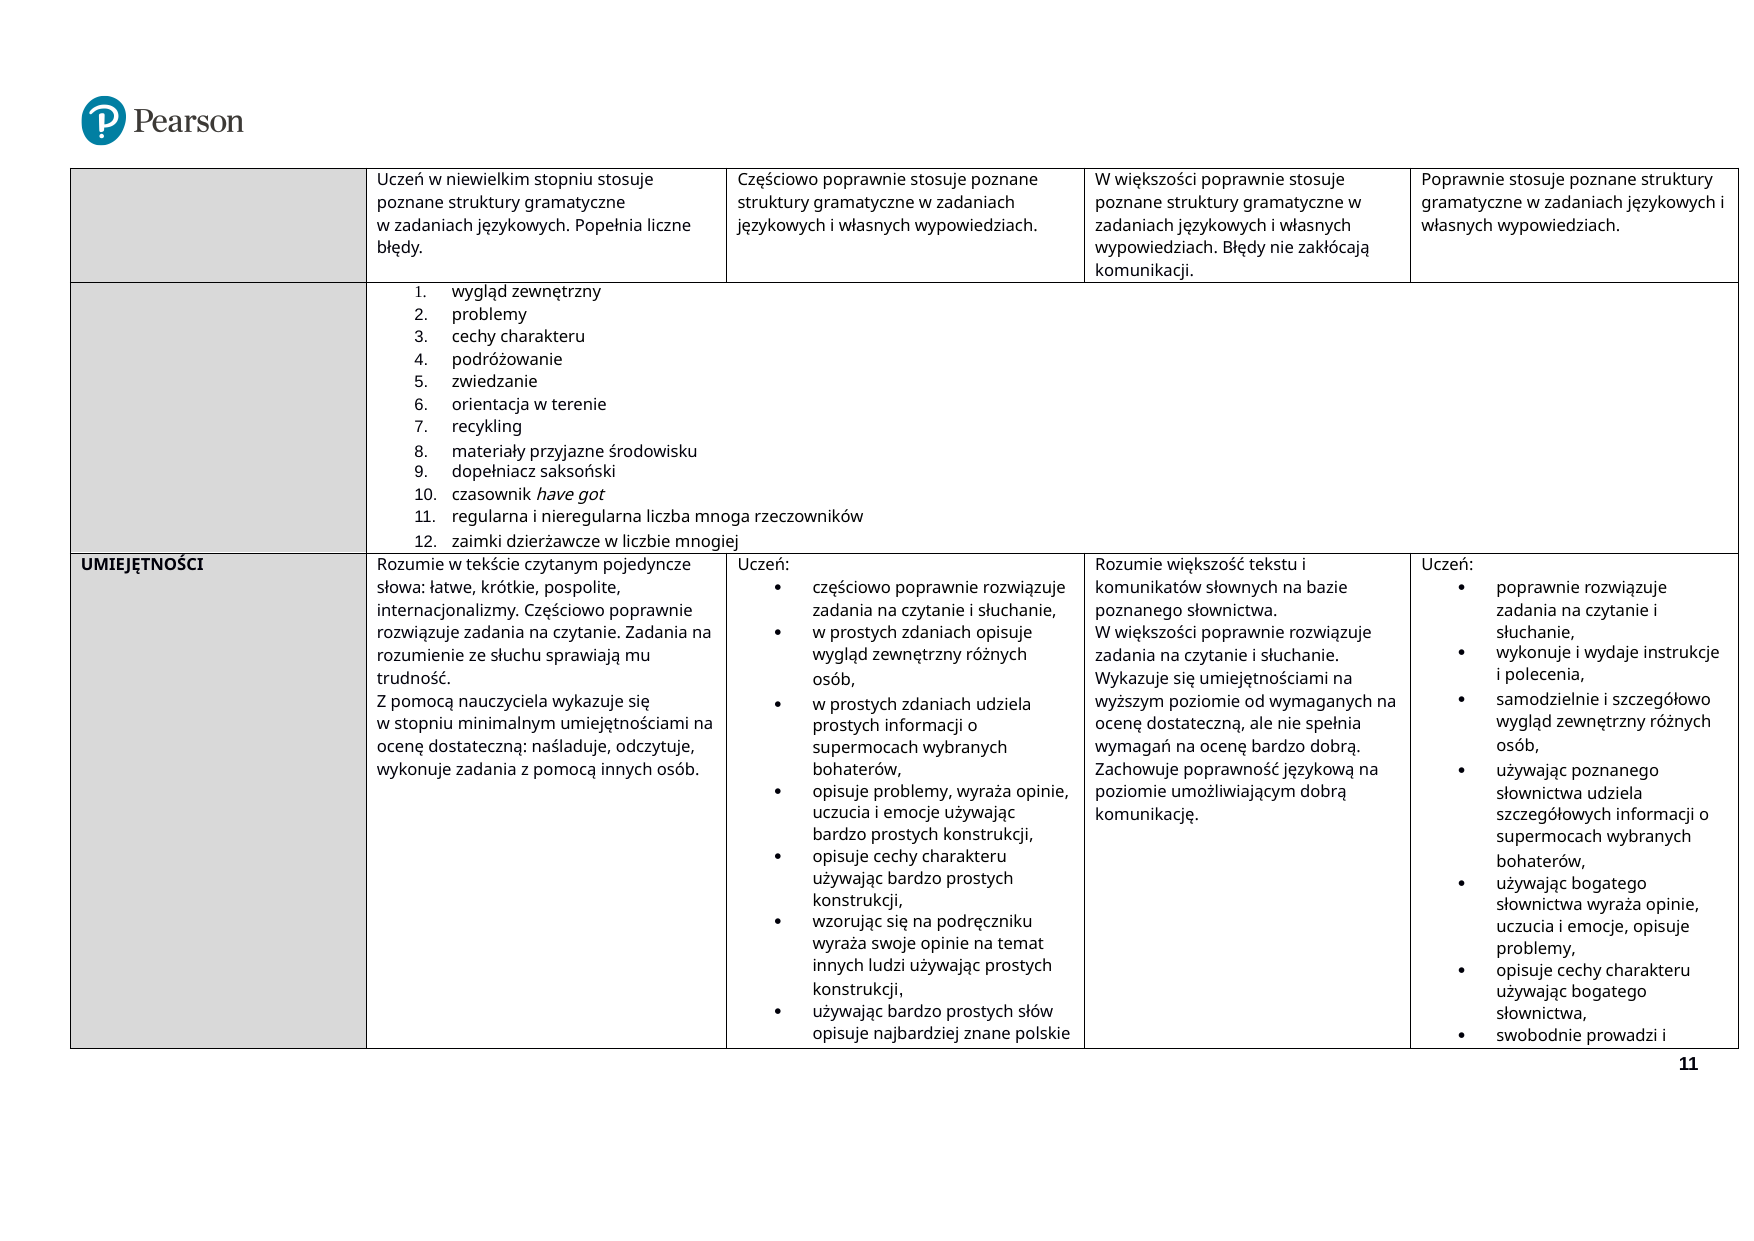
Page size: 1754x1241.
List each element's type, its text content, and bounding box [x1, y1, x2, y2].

table_cell Uczeń w niewielkim stopniu stosuje poznane struktury gramatyczne w zadaniach językowych. Popełnia liczne błędy. [367, 169, 726, 282]
table_cell [71, 169, 366, 282]
table_cell Częściowo poprawnie stosuje poznane struktury gramatyczne w zadaniach językowych i własnych wypowiedziach. [727, 169, 1084, 282]
table_cell [71, 283, 366, 552]
table_cell Rozumie większość tekstu i komunikatów słownych na bazie poznanego słownictwa. W większości poprawnie rozwiązuje zadania na czytanie i słuchanie. Wykazuje się umiejętnościami na wyższym poziomie od wymaganych na ocenę dostateczną, ale nie spełnia wymagań na ocenę bardzo dobrą. Zachowuje poprawność językową na poziomie umożliwiającym dobrą komunikację. [1085, 554, 1410, 1048]
table_cell Rozumie w tekście czytanym pojedyncze słowa: łatwe, krótkie, pospolite, internacjonalizmy. Częściowo poprawnie rozwiązuje zadania na czytanie. Zadania na rozumienie ze słuchu sprawiają mu trudność. Z pomocą nauczyciela wykazuje się w stopniu minimalnym umiejętnościami na ocenę dostateczną: naśladuje, odczytuje, wykonuje zadania z pomocą innych osób. [367, 554, 726, 1048]
table_cell UMIEJĘTNOŚCI [71, 554, 366, 1048]
table_cell Poprawnie stosuje poznane struktury gramatyczne w zadaniach językowych i własnych wypowiedziach. [1411, 169, 1738, 282]
table_cell wygląd zewnętrzny problemy cechy charakteru podróżowanie zwiedzanie orientacja w terenie recykling materiały przyjazne środowisku dopełniacz saksoński czasownik have got regularna i nieregularna liczba mnoga rzeczowników zaimki dzierżawcze w liczbie mnogiej [367, 283, 1738, 552]
table_cell Uczeń: poprawnie rozwiązuje zadania na czytanie i słuchanie, wykonuje i wydaje instrukcje i polecenia, samodzielnie i szczegółowo wygląd zewnętrzny różnych osób, używając poznanego słownictwa udziela szczegółowych informacji o supermocach wybranych bohaterów, używając bogatego słownictwa wyraża opinie, uczucia i emocje, opisuje problemy, opisuje cechy charakteru używając bogatego słownictwa, swobodnie prowadzi i podtrzymuje rozmowę, wyraża opinie na temat różnych ludzi, szczegółowo opisuje wybrane zabytki w Polsce, stosuje właściwy styl wypowiedzi, zapisuje i przekazuje ustnie informacje z przeczytanych i wysłuchanych tekstów. [1411, 554, 1738, 1048]
table_cell W większości poprawnie stosuje poznane struktury gramatyczne w zadaniach językowych i własnych wypowiedziach. Błędy nie zakłócają komunikacji. [1085, 169, 1410, 282]
table_cell Uczeń: częściowo poprawnie rozwiązuje zadania na czytanie i słuchanie, w prostych zdaniach opisuje wygląd zewnętrzny różnych osób, w prostych zdaniach udziela prostych informacji o supermocach wybranych bohaterów, opisuje problemy, wyraża opinie, uczucia i emocje używając bardzo prostych konstrukcji, opisuje cechy charakteru używając bardzo prostych konstrukcji, wzorując się na podręczniku wyraża swoje opinie na temat innych ludzi używając prostych konstrukcji, używając bardzo prostych słów opisuje najbardziej znane polskie zabytki, zapisuje i przekazuje ustnie część informacji z przeczytanych i wysłuchanych tekstów. [727, 554, 1084, 1048]
